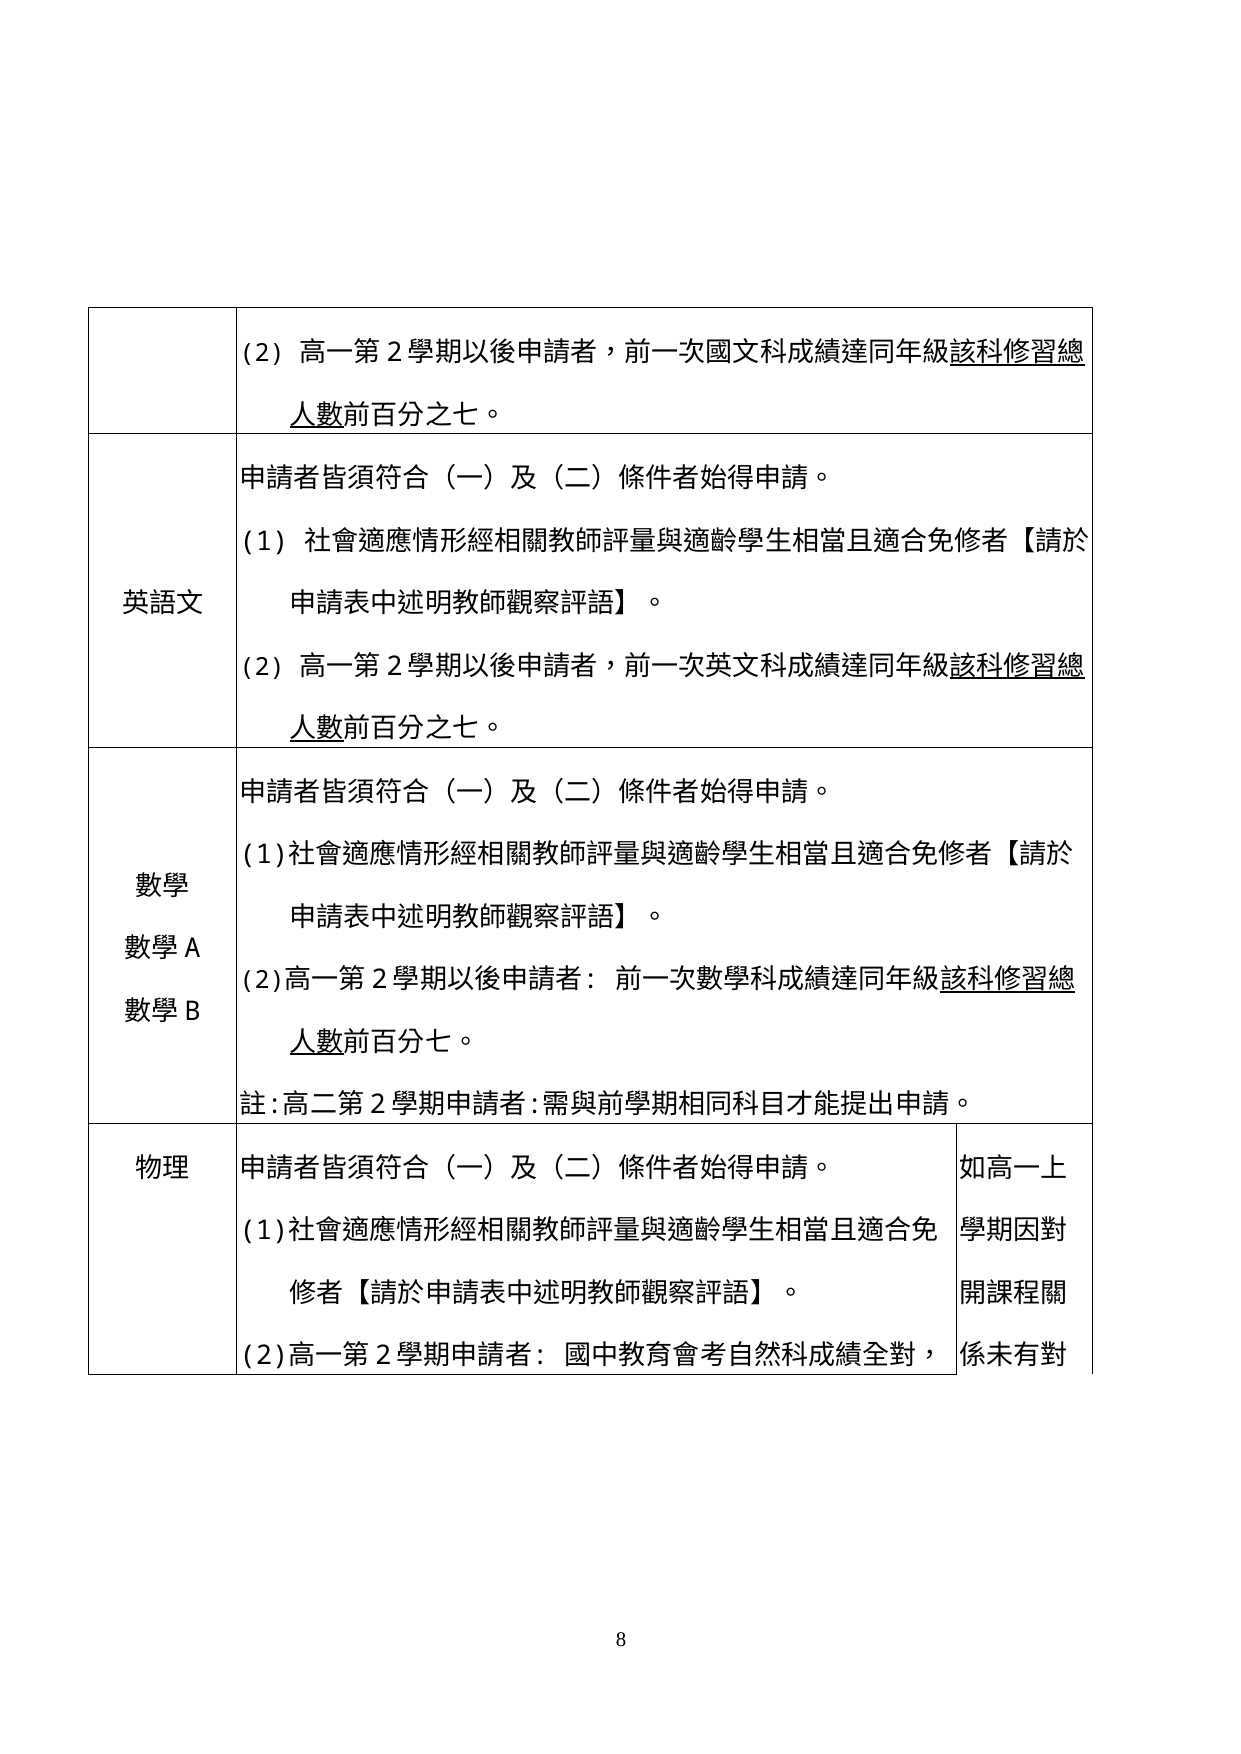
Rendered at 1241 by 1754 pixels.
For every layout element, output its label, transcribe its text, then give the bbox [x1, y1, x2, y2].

table_cell [89, 308, 236, 433]
table_cell 申請者皆須符合（一）及（二）條件者始得申請。 社會適應情形經相關教師評量與適齡學生相當且適合免修者【請於申請表中述明教師觀察評語】。 高一第2學期申請者: 國中教育會考自然科成績全對， [237, 1124, 956, 1374]
table_cell 物理 [89, 1124, 236, 1374]
table_cell 數學 數學A 數學B [89, 748, 236, 1123]
table_cell 申請者皆須符合（一）及（二）條件者始得申請。 社會適應情形經相關教師評量與適齡學生相當且適合免修者【請於申請表中述明教師觀察評語】。 高一第2學期以後申請者，前一次英文科成績達同年級該科修習總人數前百分之七。 [237, 434, 1092, 747]
table_cell 申請者皆須符合（一）及（二）條件者始得申請。 社會適應情形經相關教師評量與適齡學生相當且適合免修者【請於申請表中述明教師觀察評語】。 高一第2學期以後申請者: 前一次數學科成績達同年級該科修習總人數前百分七。 註:高二第2學期申請者:需與前學期相同科目才能提出申請。 [237, 748, 1092, 1123]
table_cell 英語文 [89, 434, 236, 747]
table_cell 如高一上學期因對開課程關係未有對 [957, 1124, 1092, 1374]
table_cell 申請者皆須符合（一）及（二）條件者始得申請。 社會適應情形經相關教師評量與適齡學生相當且適合免修者【請於申請表中述明教師觀察評語】。 高一第2學期以後申請者，前一次國文科成績達同年級該科修習總人數前百分之七。 [237, 308, 1092, 433]
